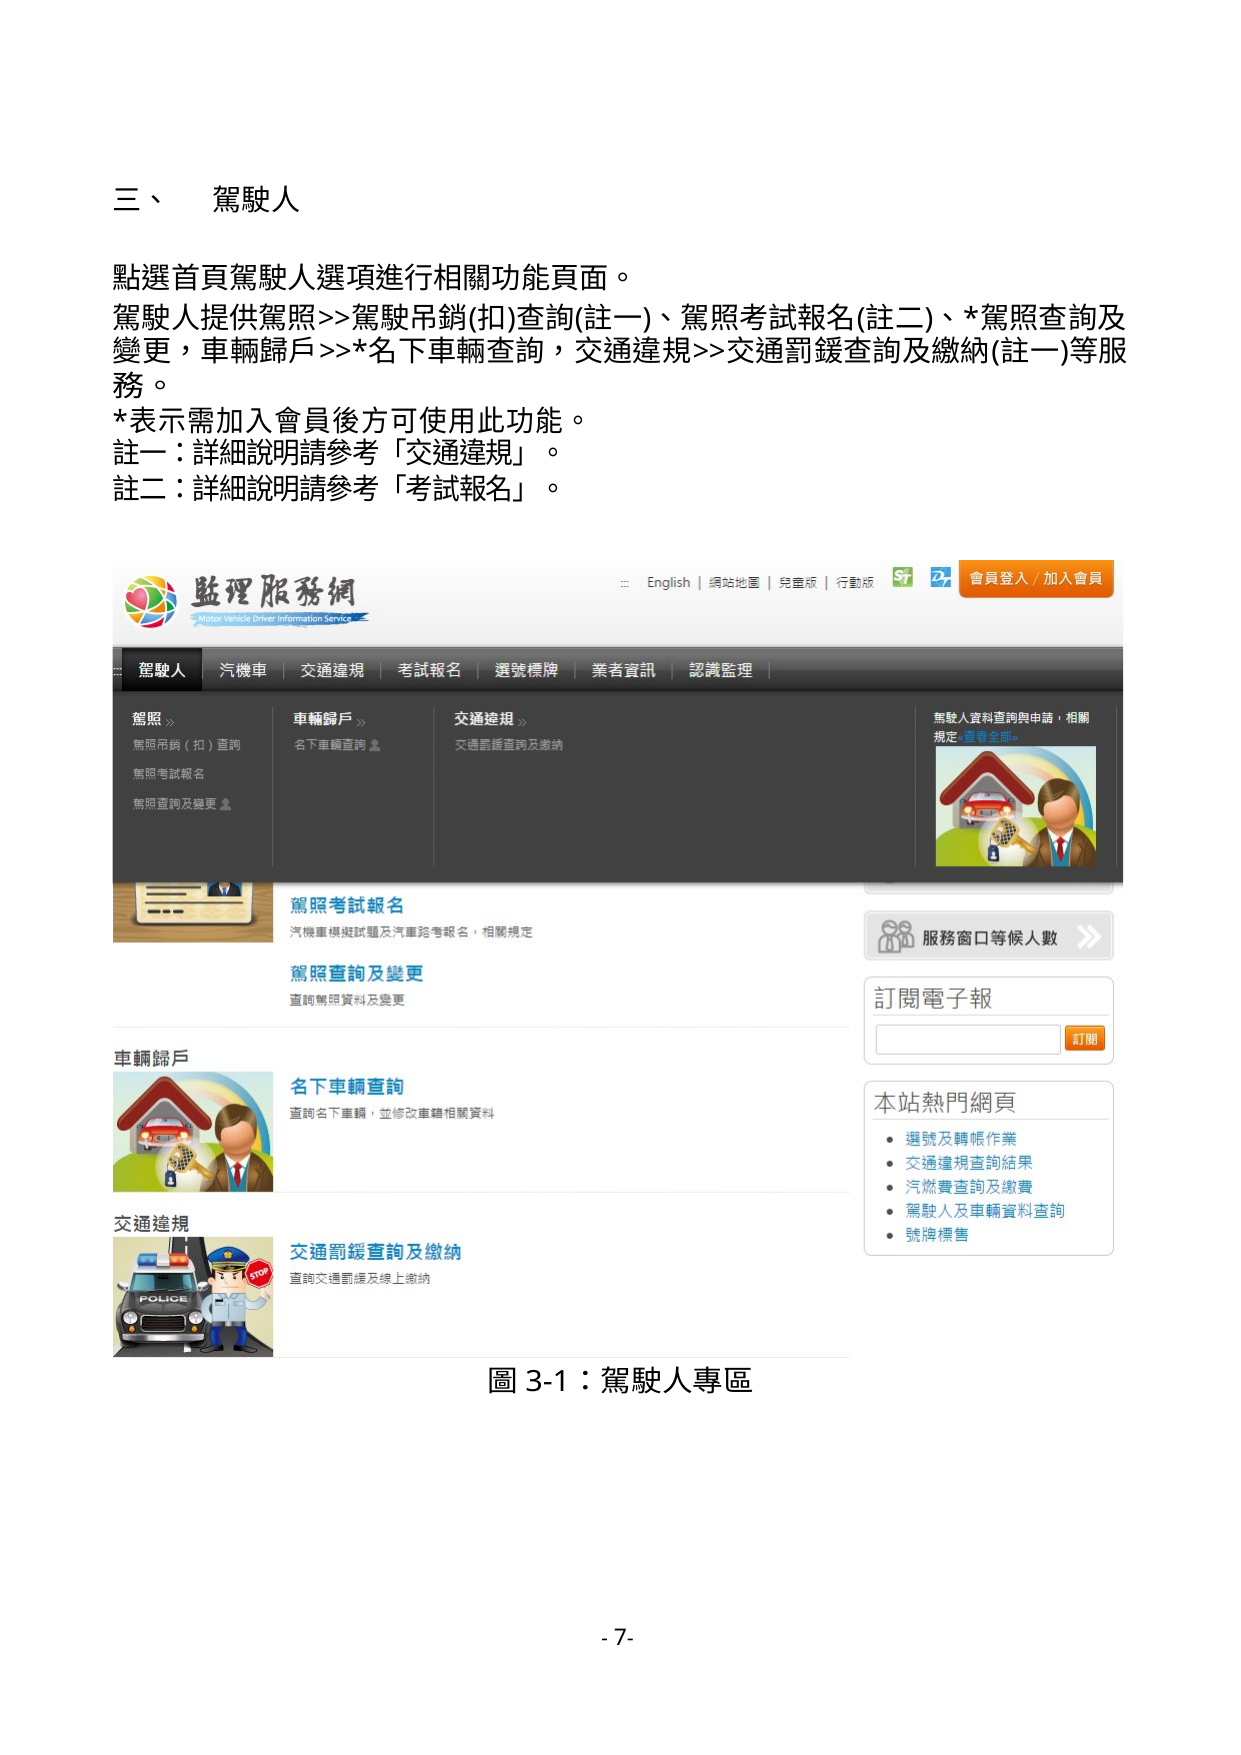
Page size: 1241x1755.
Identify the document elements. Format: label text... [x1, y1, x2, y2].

text [127, 529, 1114, 560]
text 三、 駕駛人 [112, 177, 1220, 219]
text 註二：詳細說明請參考「考試報名」。 [112, 472, 594, 506]
text 駕駛人提供駕照>>駕駛吊銷(扣)查詢(註一)、駕照考試報名(註二)、*駕照查詢及變更，車輛歸戶>>*名下車輛查詢，交通違規>>交通罰鍰查詢及繳納(註一)等服務。 [112, 301, 1129, 404]
text *表示需加入會員後方可使用此功能。註一：詳細說明請參考「交通違規」。 [112, 404, 594, 472]
text 圖 3-1：駕駛人專區 [127, 1358, 1114, 1400]
text 點選首頁駕駛人選項進行相關功能頁面。 [112, 243, 1220, 299]
